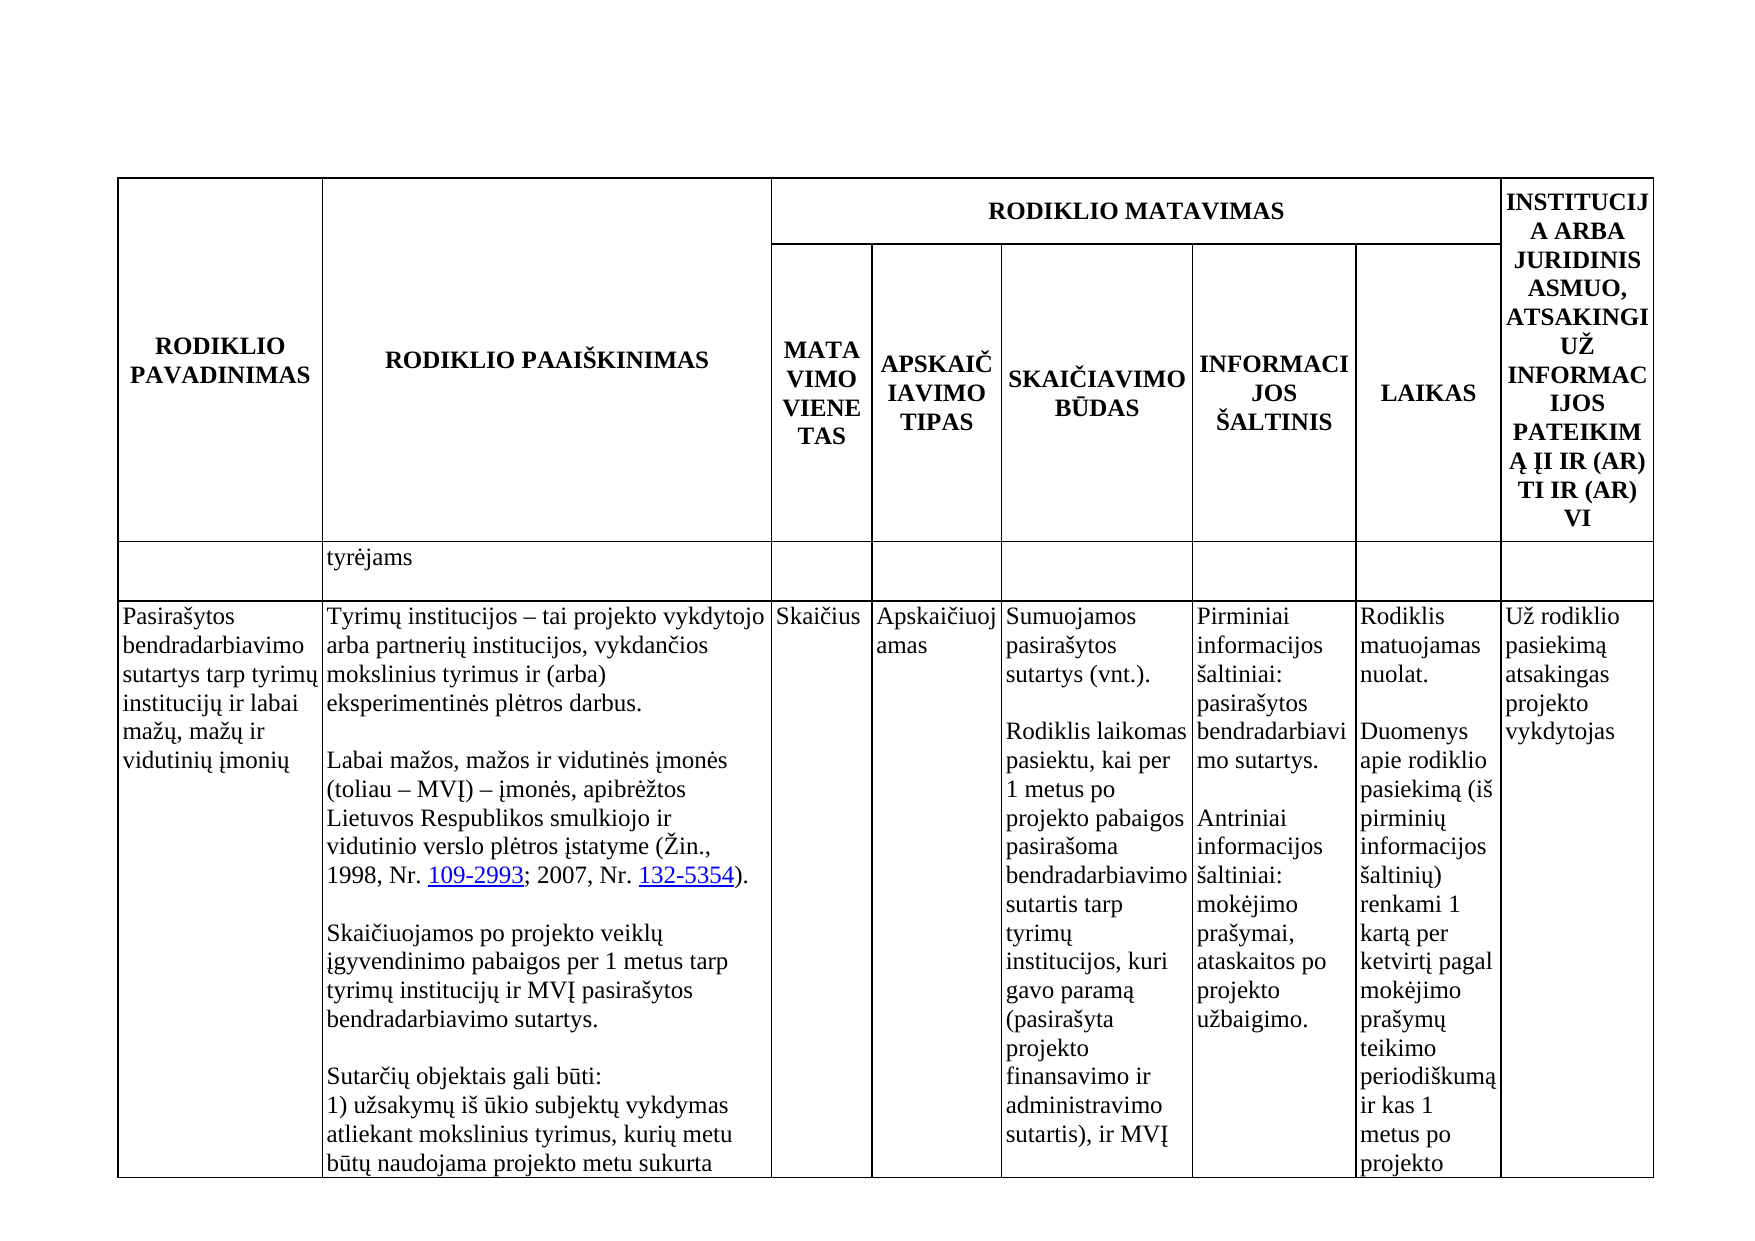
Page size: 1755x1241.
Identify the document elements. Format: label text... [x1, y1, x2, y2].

table_cell tyrėjams [323, 542, 771, 600]
table_cell [873, 542, 1001, 600]
table_header INSTITUCIJA ARBA JURIDINIS ASMUO, ATSAKINGI UŽ INFORMACIJOS PATEIKIMĄ ĮI IR (AR) TI IR (AR) VI [1502, 179, 1653, 541]
table_cell [119, 542, 322, 600]
table_cell Apskaičiuojamas [873, 602, 1001, 1176]
table_cell Skaičius [772, 602, 871, 1176]
table_header RODIKLIO PAAIŠKINIMAS [323, 179, 771, 541]
table_cell [1357, 542, 1500, 600]
table_cell [1502, 542, 1653, 600]
table_cell SKAIČIAVIMO BŪDAS [1002, 245, 1192, 541]
table_cell Pirminiai informacijos šaltiniai: pasirašytos bendradarbiavimo sutartys. Antriniai informacijos šaltiniai: mokėjimo prašymai, ataskaitos po projekto užbaigimo. [1193, 602, 1355, 1176]
table_header RODIKLIO MATAVIMAS [772, 179, 1500, 243]
table_cell [1193, 542, 1355, 600]
table_cell Rodiklis matuojamas nuolat. Duomenys apie rodiklio pasiekimą (iš pirminių informacijos šaltinių) renkami 1 kartą per ketvirtį pagal mokėjimo prašymų teikimo periodiškumą ir kas 1 metus po projekto [1357, 602, 1500, 1176]
table_cell Tyrimų institucijos – tai projekto vykdytojo arba partnerių institucijos, vykdančios mokslinius tyrimus ir (arba) eksperimentinės plėtros darbus. Labai mažos, mažos ir vidutinės įmonės (toliau – MVĮ) – įmonės, apibrėžtos Lietuvos Respublikos smulkiojo ir vidutinio verslo plėtros įstatyme (Žin., 1998, Nr. 109-2993; 2007, Nr. 132-5354). Skaičiuojamos po projekto veiklų įgyvendinimo pabaigos per 1 metus tarp tyrimų institucijų ir MVĮ pasirašytos bendradarbiavimo sutartys. Sutarčių objektais gali būti: 1) užsakymų iš ūkio subjektų vykdymas atliekant mokslinius tyrimus, kurių metu būtų naudojama projekto metu sukurta [323, 602, 771, 1176]
table_cell Sumuojamos pasirašytos sutartys (vnt.). Rodiklis laikomas pasiektu, kai per 1 metus po projekto pabaigos pasirašoma bendradarbiavimo sutartis tarp tyrimų institucijos, kuri gavo paramą (pasirašyta projekto finansavimo ir administravimo sutartis), ir MVĮ [1002, 602, 1192, 1176]
table_cell [772, 542, 871, 600]
table_cell Pasirašytos bendradarbiavimo sutartys tarp tyrimų institucijų ir labai mažų, mažų ir vidutinių įmonių [119, 602, 322, 1176]
table_cell APSKAIČIAVIMO TIPAS [873, 245, 1001, 541]
table_cell [1002, 542, 1192, 600]
table_cell MATAVIMO VIENETAS [772, 245, 871, 541]
table_cell Už rodiklio pasiekimą atsakingas projekto vykdytojas [1502, 602, 1653, 1176]
table_cell LAIKAS [1357, 245, 1500, 541]
table_header RODIKLIO PAVADINIMAS [119, 179, 322, 541]
table_cell INFORMACIJOS ŠALTINIS [1193, 245, 1355, 541]
